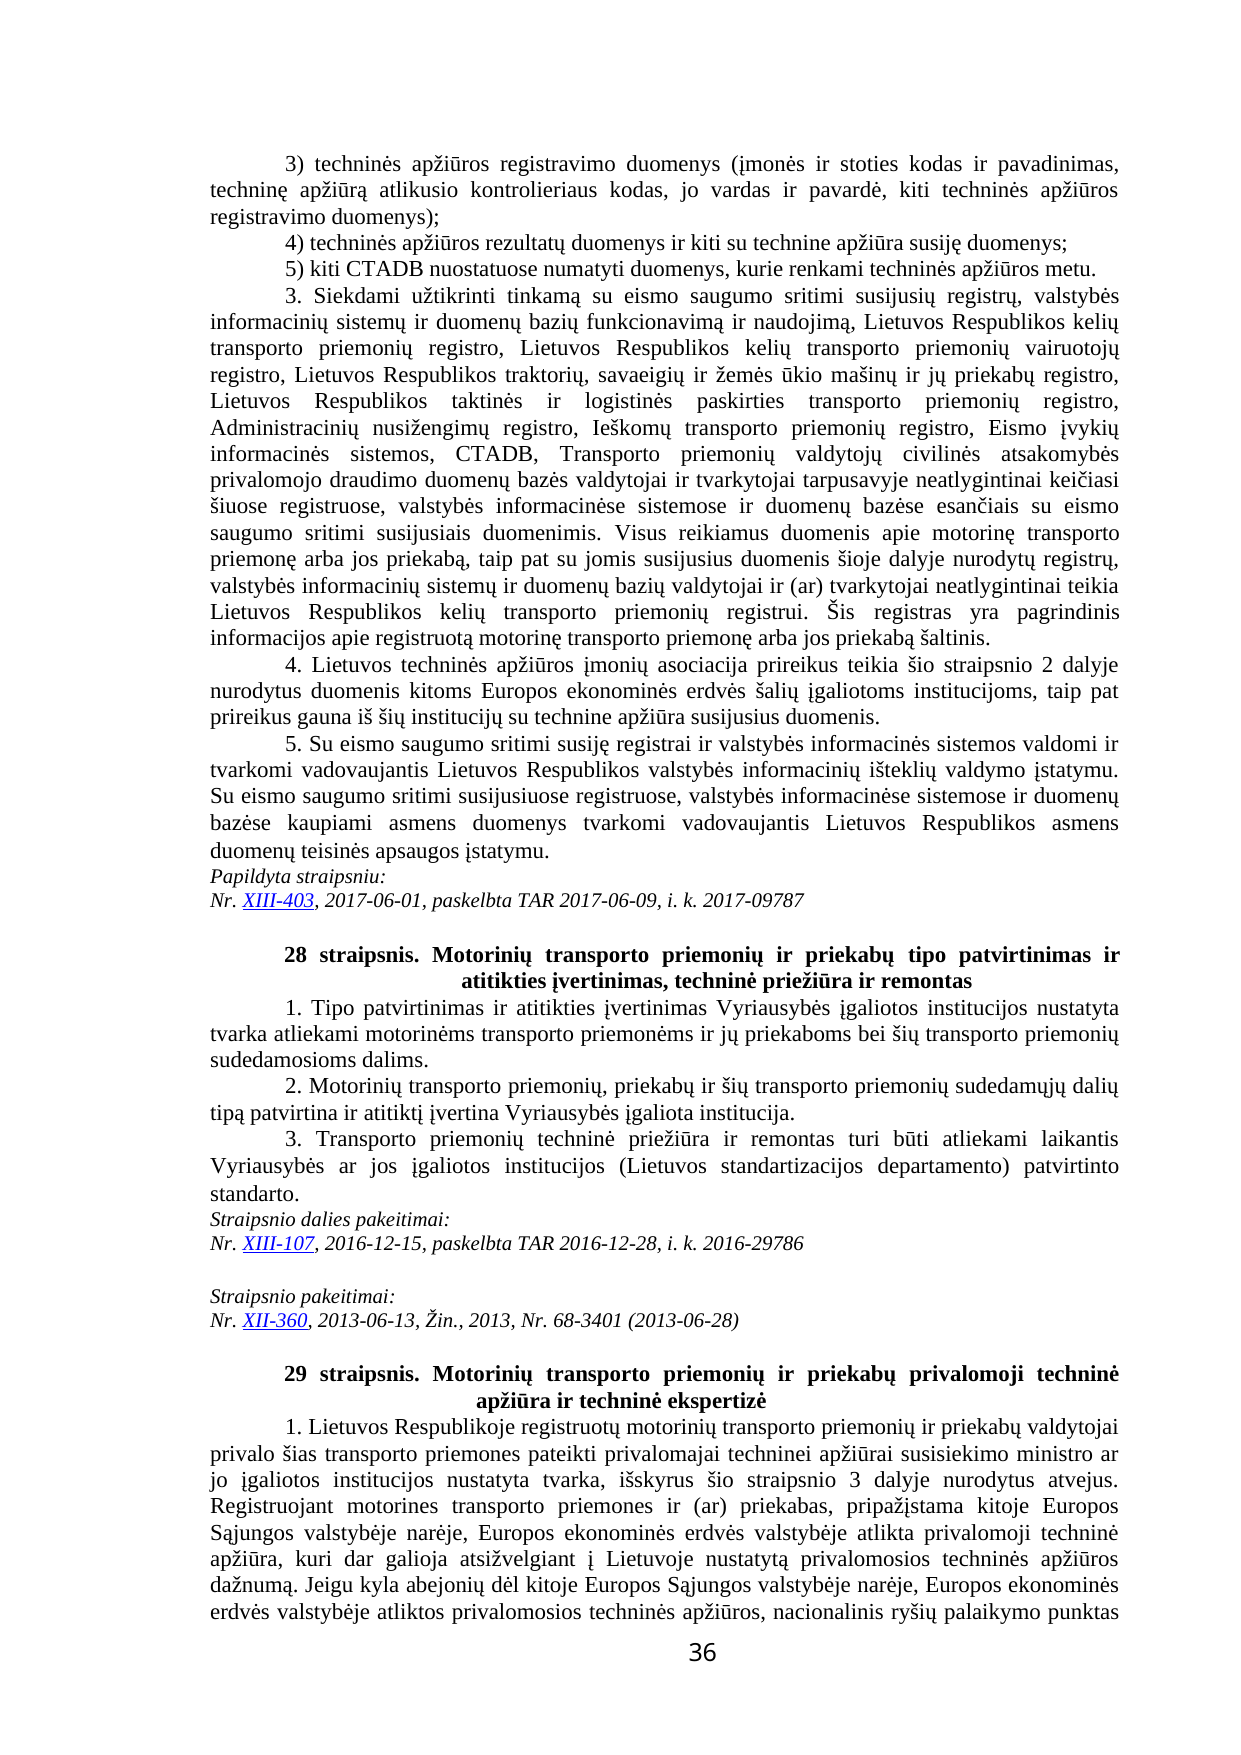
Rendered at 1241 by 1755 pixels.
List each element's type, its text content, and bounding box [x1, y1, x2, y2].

text 28 straipsnis. Motorinių transporto priemonių ir priekabų tipo patvirtinimas ir atitikties įvertinimas, techninė priežiūra ir remontas [284, 941, 1120, 993]
text 2. Motorinių transporto priemonių, priekabų ir šių transporto priemonių sudedamųjų dalių tipą patvirtina ir atitiktį įvertina Vyriausybės įgaliota institucija. [210, 1073, 1120, 1125]
text Straipsnio dalies pakeitimai: [210, 1207, 1120, 1231]
text Papildyta straipsniu: [210, 864, 1120, 888]
text 1. Lietuvos Respublikoje registruotų motorinių transporto priemonių ir priekabų valdytojai privalo šias transporto priemones pateikti privalomajai techninei apžiūrai susisiekimo ministro ar jo įgaliotos institucijos nustatyta tvarka, išskyrus šio straipsnio 3 dalyje nurodytus atvejus. Registruojant motorines transporto priemones ir (ar) priekabas, pripažįstama kitoje Europos Sąjungos valstybėje narėje, Europos ekonominės erdvės valstybėje atlikta privalomoji techninė apžiūra, kuri dar galioja atsižvelgiant į Lietuvoje nustatytą privalomosios techninės apžiūros dažnumą. Jeigu kyla abejonių dėl kitoje Europos Sąjungos valstybėje narėje, Europos ekonominės erdvės valstybėje atliktos privalomosios techninės apžiūros, nacionalinis ryšių palaikymo punktas [210, 1413, 1120, 1624]
text 4. Lietuvos techninės apžiūros įmonių asociacija prireikus teikia šio straipsnio 2 dalyje nurodytus duomenis kitoms Europos ekonominės erdvės šalių įgaliotoms institucijoms, taip pat prireikus gauna iš šių institucijų su technine apžiūra susijusius duomenis. [210, 651, 1120, 730]
text 5) kiti CTADB nuostatuose numatyti duomenys, kurie renkami techninės apžiūros metu. [210, 255, 1120, 282]
text 1. Tipo patvirtinimas ir atitikties įvertinimas Vyriausybės įgaliotos institucijos nustatyta tvarka atliekami motorinėms transporto priemonėms ir jų priekaboms bei šių transporto priemonių sudedamosioms dalims. [210, 993, 1120, 1073]
text Straipsnio pakeitimai: [210, 1284, 1120, 1308]
text 3. Siekdami užtikrinti tinkamą su eismo saugumo sritimi susijusių registrų, valstybės informacinių sistemų ir duomenų bazių funkcionavimą ir naudojimą, Lietuvos Respublikos kelių transporto priemonių registro, Lietuvos Respublikos kelių transporto priemonių vairuotojų registro, Lietuvos Respublikos traktorių, savaeigių ir žemės ūkio mašinų ir jų priekabų registro, Lietuvos Respublikos taktinės ir logistinės paskirties transporto priemonių registro, Administracinių nusižengimų registro, Ieškomų transporto priemonių registro, Eismo įvykių informacinės sistemos, CTADB, Transporto priemonių valdytojų civilinės atsakomybės privalomojo draudimo duomenų bazės valdytojai ir tvarkytojai tarpusavyje neatlygintinai keičiasi šiuose registruose, valstybės informacinėse sistemose ir duomenų bazėse esančiais su eismo saugumo sritimi susijusiais duomenimis. Visus reikiamus duomenis apie motorinę transporto priemonę arba jos priekabą, taip pat su jomis susijusius duomenis šioje dalyje nurodytų registrų, valstybės informacinių sistemų ir duomenų bazių valdytojai ir (ar) tvarkytojai neatlygintinai teikia Lietuvos Respublikos kelių transporto priemonių registrui. Šis registras yra pagrindinis informacijos apie registruotą motorinę transporto priemonę arba jos priekabą šaltinis. [210, 282, 1120, 651]
text Nr. XIII-107, 2016-12-15, paskelbta TAR 2016-12-28, i. k. 2016-29786 [210, 1231, 1120, 1255]
text 5. Su eismo saugumo sritimi susiję registrai ir valstybės informacinės sistemos valdomi ir tvarkomi vadovaujantis Lietuvos Respublikos valstybės informacinių išteklių valdymo įstatymu. Su eismo saugumo sritimi susijusiuose registruose, valstybės informacinėse sistemose ir duomenų bazėse kaupiami asmens duomenys tvarkomi vadovaujantis Lietuvos Respublikos asmens duomenų teisinės apsaugos įstatymu. [210, 730, 1120, 864]
text 3. Transporto priemonių techninė priežiūra ir remontas turi būti atliekami laikantis Vyriausybės ar jos įgaliotos institucijos (Lietuvos standartizacijos departamento) patvirtinto standarto. [210, 1125, 1120, 1207]
text 29 straipsnis. Motorinių transporto priemonių ir priekabų privalomoji techninė apžiūra ir techninė ekspertizė [284, 1361, 1120, 1413]
text Nr. XIII-403, 2017-06-01, paskelbta TAR 2017-06-09, i. k. 2017-09787 [210, 888, 1120, 912]
text 3) techninės apžiūros registravimo duomenys (įmonės ir stoties kodas ir pavadinimas, techninę apžiūrą atlikusio kontrolieriaus kodas, jo vardas ir pavardė, kiti techninės apžiūros registravimo duomenys); [210, 150, 1120, 229]
text Nr. XII-360, 2013-06-13, Žin., 2013, Nr. 68-3401 (2013-06-28) [210, 1308, 1120, 1332]
text 4) techninės apžiūros rezultatų duomenys ir kiti su technine apžiūra susiję duomenys; [210, 229, 1120, 255]
